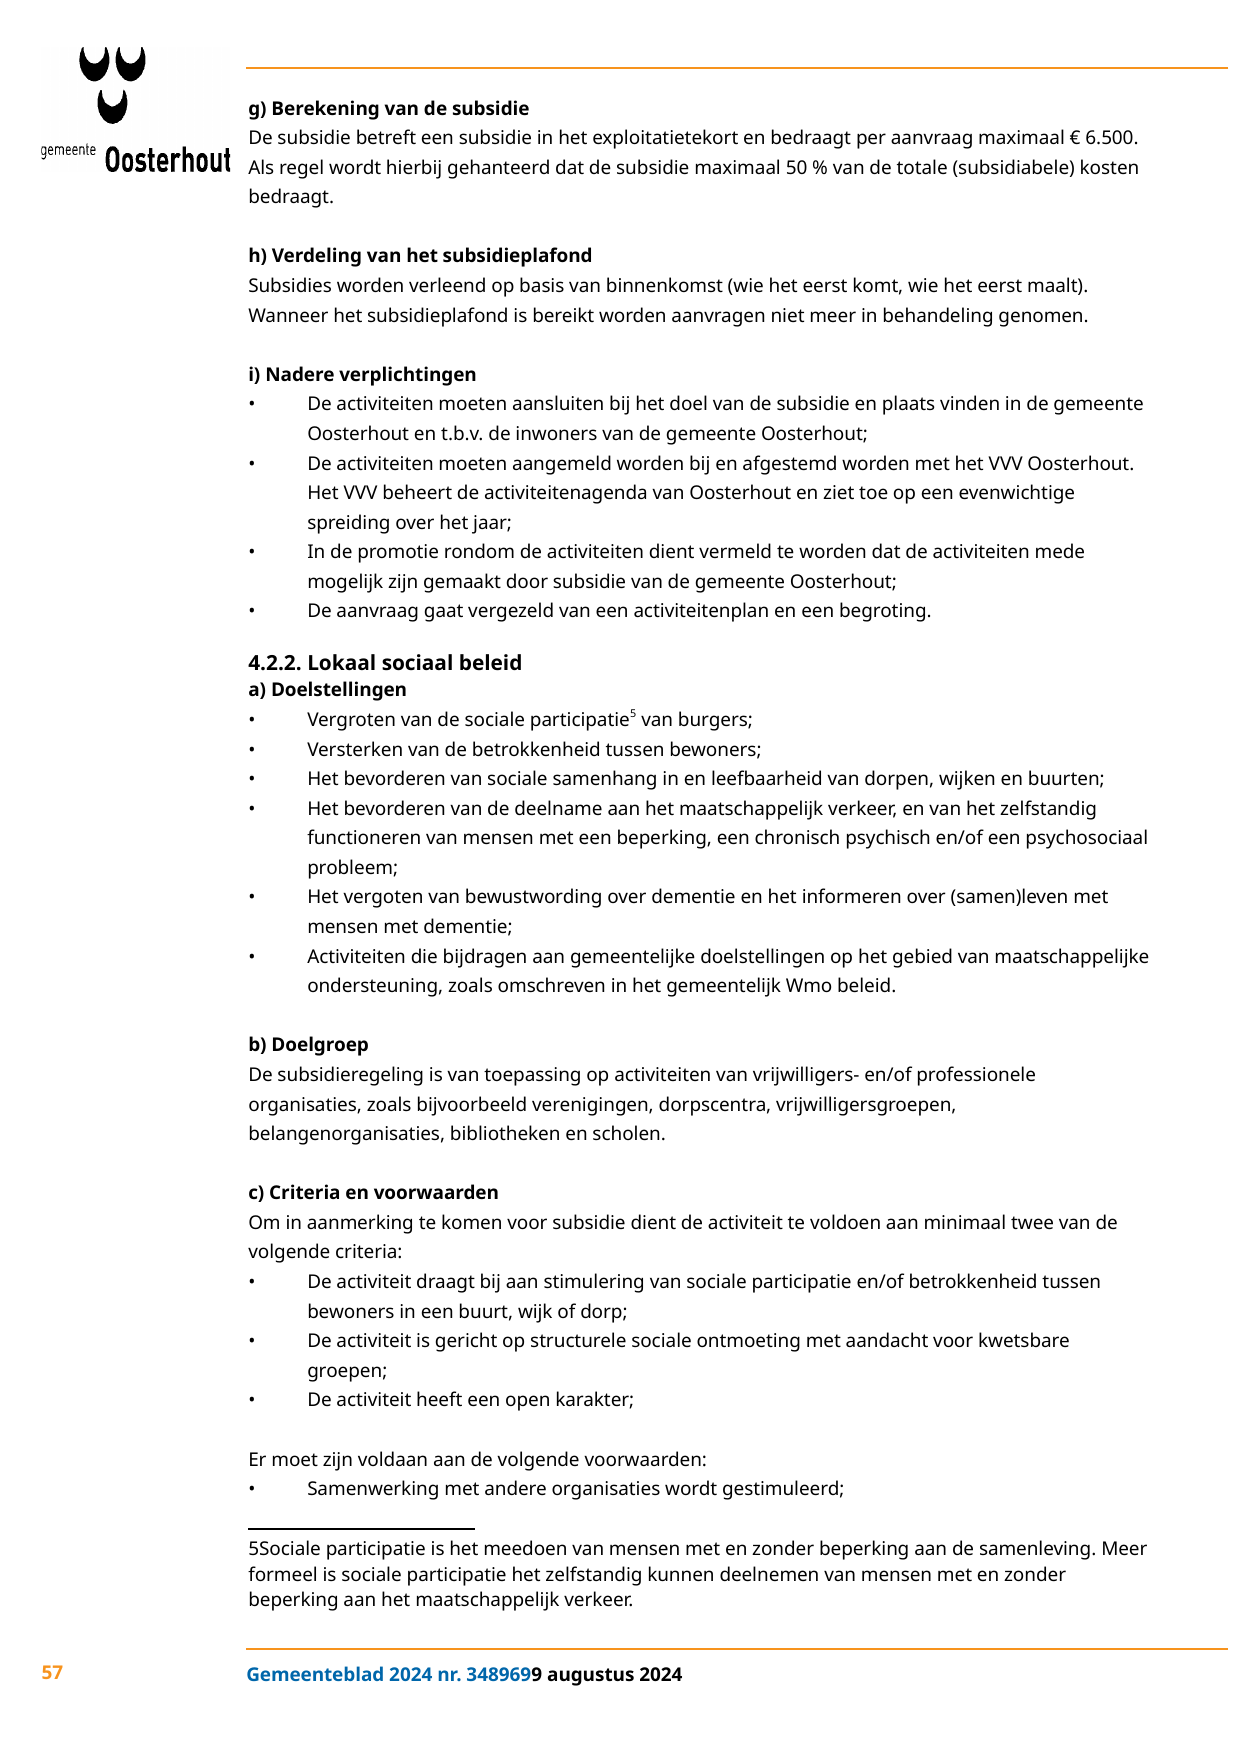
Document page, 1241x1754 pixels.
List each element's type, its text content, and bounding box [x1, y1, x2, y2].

list Versterken van de betrokkenheid tussen bewoners; [248, 736, 1152, 761]
text a) Doelstellingen [248, 677, 1152, 702]
list Sociale participatie is het meedoen van mensen met en zonder beperking aan de samenleving. Meer formeel is sociale participatie het zelfstandig kunnen deelnemen van mensen met en zonder beperking aan het maatschappelijk verkeer. [248, 1535, 1152, 1612]
list Samenwerking met andere organisaties wordt gestimuleerd; [248, 1475, 1152, 1501]
list De activiteit heeft een open karakter; [248, 1387, 1152, 1412]
list Het bevorderen van de deelname aan het maatschappelijk verkeer, en van het zelfstandig functioneren van mensen met een beperking, een chronisch psychisch en/of een psychosociaal probleem; [248, 795, 1152, 880]
list De aanvraag gaat vergezeld van een activiteitenplan en een begroting. [248, 598, 1152, 623]
list De activiteit draagt bij aan stimulering van sociale participatie en/of betrokkenheid tussen bewoners in een buurt, wijk of dorp; [248, 1268, 1152, 1323]
list Activiteiten die bijdragen aan gemeentelijke doelstellingen op het gebied van maatschappelijke ondersteuning, zoals omschreven in het gemeentelijk Wmo beleid. [248, 943, 1152, 998]
text c) Criteria en voorwaarden [248, 1179, 1152, 1205]
text De subsidieregeling is van toepassing op activiteiten van vrijwilligers- en/of professionele organisaties, zoals bijvoorbeeld verenigingen, dorpscentra, vrijwilligersgroepen, belangenorganisaties, bibliotheken en scholen. [248, 1061, 1152, 1146]
list De activiteit is gericht op structurele sociale ontmoeting met aandacht voor kwetsbare groepen; [248, 1327, 1152, 1383]
text h) Verdeling van het subsidieplafond [248, 243, 1152, 268]
picture [41, 47, 231, 172]
list De activiteiten moeten aansluiten bij het doel van de subsidie en plaats vinden in de gemeente Oosterhout en t.b.v. de inwoners van de gemeente Oosterhout; [248, 391, 1152, 446]
text i) Nadere verplichtingen [248, 361, 1152, 387]
text Subsidies worden verleend op basis van binnenkomst (wie het eerst komt, wie het eerst maalt). Wanneer het subsidieplafond is bereikt worden aanvragen niet meer in behandeling genomen. [248, 272, 1152, 328]
list De activiteiten moeten aangemeld worden bij en afgestemd worden met het VVV Oosterhout. Het VVV beheert de activiteitenagenda van Oosterhout en ziet toe op een evenwichtige spreiding over het jaar; [248, 450, 1152, 535]
list Vergroten van de sociale participatie van burgers; [248, 706, 1152, 732]
text De subsidie betreft een subsidie in het exploitatietekort en bedraagt per aanvraag maximaal € 6.500. Als regel wordt hierbij gehanteerd dat de subsidie maximaal 50 % van de totale (subsidiabele) kosten bedraagt. [248, 124, 1152, 209]
list Het bevorderen van sociale samenhang in en leefbaarheid van dorpen, wijken en buurten; [248, 765, 1152, 791]
text 4.2.2. Lokaal sociaal beleid [248, 648, 1152, 677]
list In de promotie rondom de activiteiten dient vermeld te worden dat de activiteiten mede mogelijk zijn gemaakt door subsidie van de gemeente Oosterhout; [248, 538, 1152, 594]
text Om in aanmerking te komen voor subsidie dient de activiteit te voldoen aan minimaal twee van de volgende criteria: [248, 1209, 1152, 1264]
text b) Doelgroep [248, 1032, 1152, 1057]
text Er moet zijn voldaan aan de volgende voorwaarden: [248, 1446, 1152, 1471]
list Het vergoten van bewustwording over dementie en het informeren over (samen)leven met mensen met dementie; [248, 884, 1152, 939]
text g) Berekening van de subsidie [248, 95, 1152, 121]
